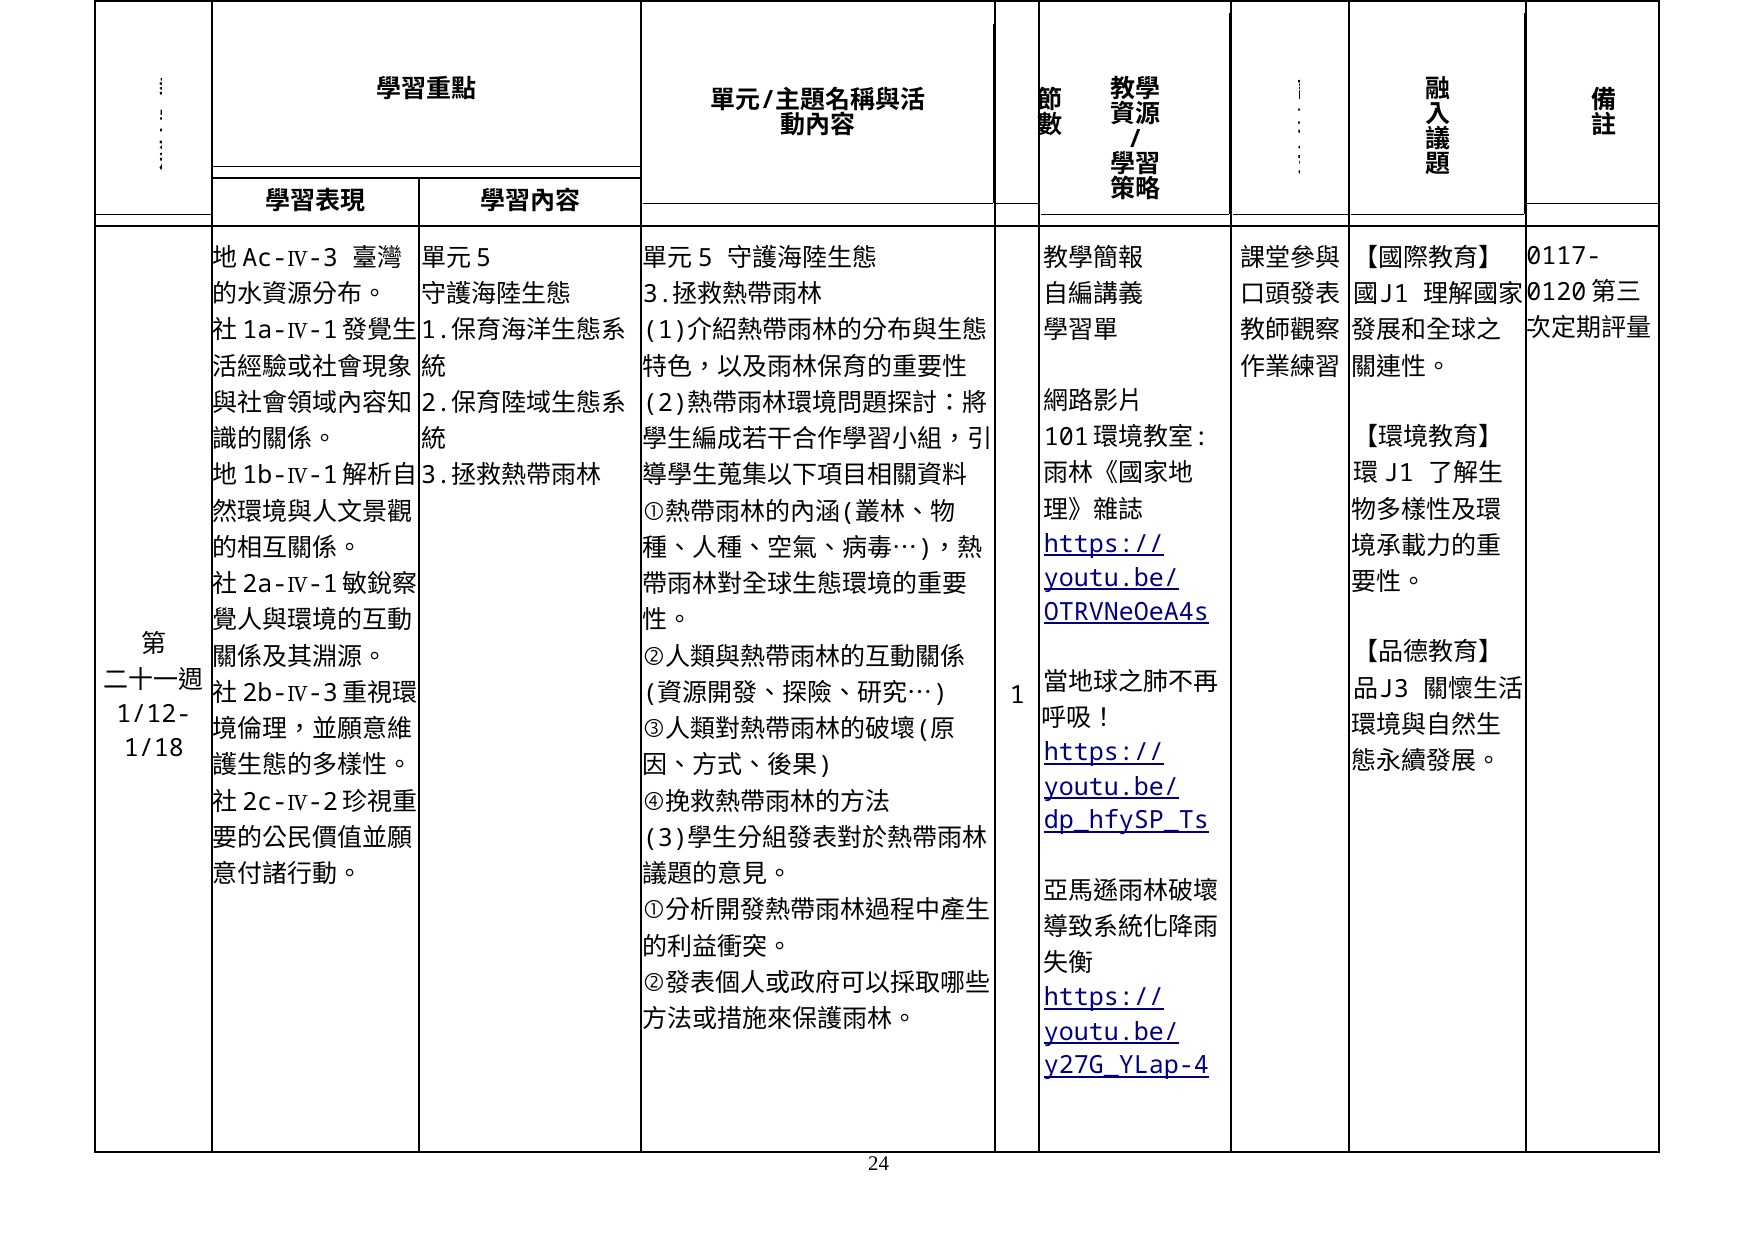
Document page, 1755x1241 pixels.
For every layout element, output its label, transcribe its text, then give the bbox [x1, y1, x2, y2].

table_cell 0117-0120第三次定期評量 [1527, 227, 1658, 1151]
table_header 評量方式 [1232, 2, 1348, 225]
table_cell 1 [996, 227, 1038, 1151]
table_header [1527, 204, 1658, 225]
table_cell 【國際教育】 國J1 理解國家發展和全球之關連性。 【環境教育】 環J1 了解生物多樣性及環境承載力的重要性。 【品德教育】 品J3 關懷生活環境與自然生態永續發展。 [1350, 227, 1525, 1151]
table_header 單元/主題名稱與活動內容 [642, 2, 994, 225]
table_cell 學習內容 [420, 179, 640, 225]
table_cell 教學簡報 自編講義 學習單 網路影片 101環境教室:雨林《國家地理》雜誌 https://youtu.be/OTRVNeOeA4s 當地球之肺不再呼吸！ https://youtu.be/dp_hfySP_Ts 亞馬遜雨林破壞導致系統化降雨失衡 https://youtu.be/y27G_YLap-4 [1040, 227, 1230, 1151]
table_header 學習重點 [213, 2, 640, 166]
table_header 教學期程 [96, 2, 211, 214]
table_header 節 數 [996, 2, 1038, 203]
table_cell 單元5 守護海陸生態 3.拯救熱帶雨林 (1)介紹熱帶雨林的分布與生態特色，以及雨林保育的重要性 (2)熱帶雨林環境問題探討：將學生編成若干合作學習小組，引導學生蒐集以下項目相關資料 熱帶雨林的內涵(叢林、物種、人種、空氣、病毒…)，熱帶雨林對全球生態環境的重要性。 人類與熱帶雨林的互動關係(資源開發、探險、研究…) 人類對熱帶雨林的破壞(原因、方式、後果) 挽救熱帶雨林的方法 (3)學生分組發表對於熱帶雨林議題的意見。 分析開發熱帶雨林過程中產生的利益衝突。 發表個人或政府可以採取哪些方法或措施來保護雨林。 [642, 227, 994, 1151]
table_header 教學資源/ 學習策略 [1040, 2, 1230, 225]
table_cell 課堂參與 口頭發表 教師觀察 作業練習 [1232, 227, 1348, 1151]
table_header 節 數 [996, 204, 1038, 225]
table_header 備註 [1527, 2, 1658, 203]
table_header [213, 167, 640, 177]
table_cell 單元5 守護海陸生態 1.保育海洋生態系統 2.保育陸域生態系統 3.拯救熱帶雨林 [420, 227, 640, 1151]
table_cell 地Ac-Ⅳ-3 臺灣的水資源分布。 社1a-Ⅳ-1發覺生活經驗或社會現象與社會領域內容知識的關係。 地1b-Ⅳ-1解析自然環境與人文景觀的相互關係。 社2a-Ⅳ-1敏銳察覺人與環境的互動關係及其淵源。 社2b-Ⅳ-3重視環境倫理，並願意維護生態的多樣性。 社2c-Ⅳ-2珍視重要的公民價值並願意付諸行動。 [213, 227, 418, 1151]
table_header 融入議題 [1350, 2, 1525, 225]
table_header [96, 215, 211, 225]
table_cell 學習表現 [213, 179, 418, 225]
table_cell 第 二十一週 1/12-1/18 [96, 227, 211, 1151]
